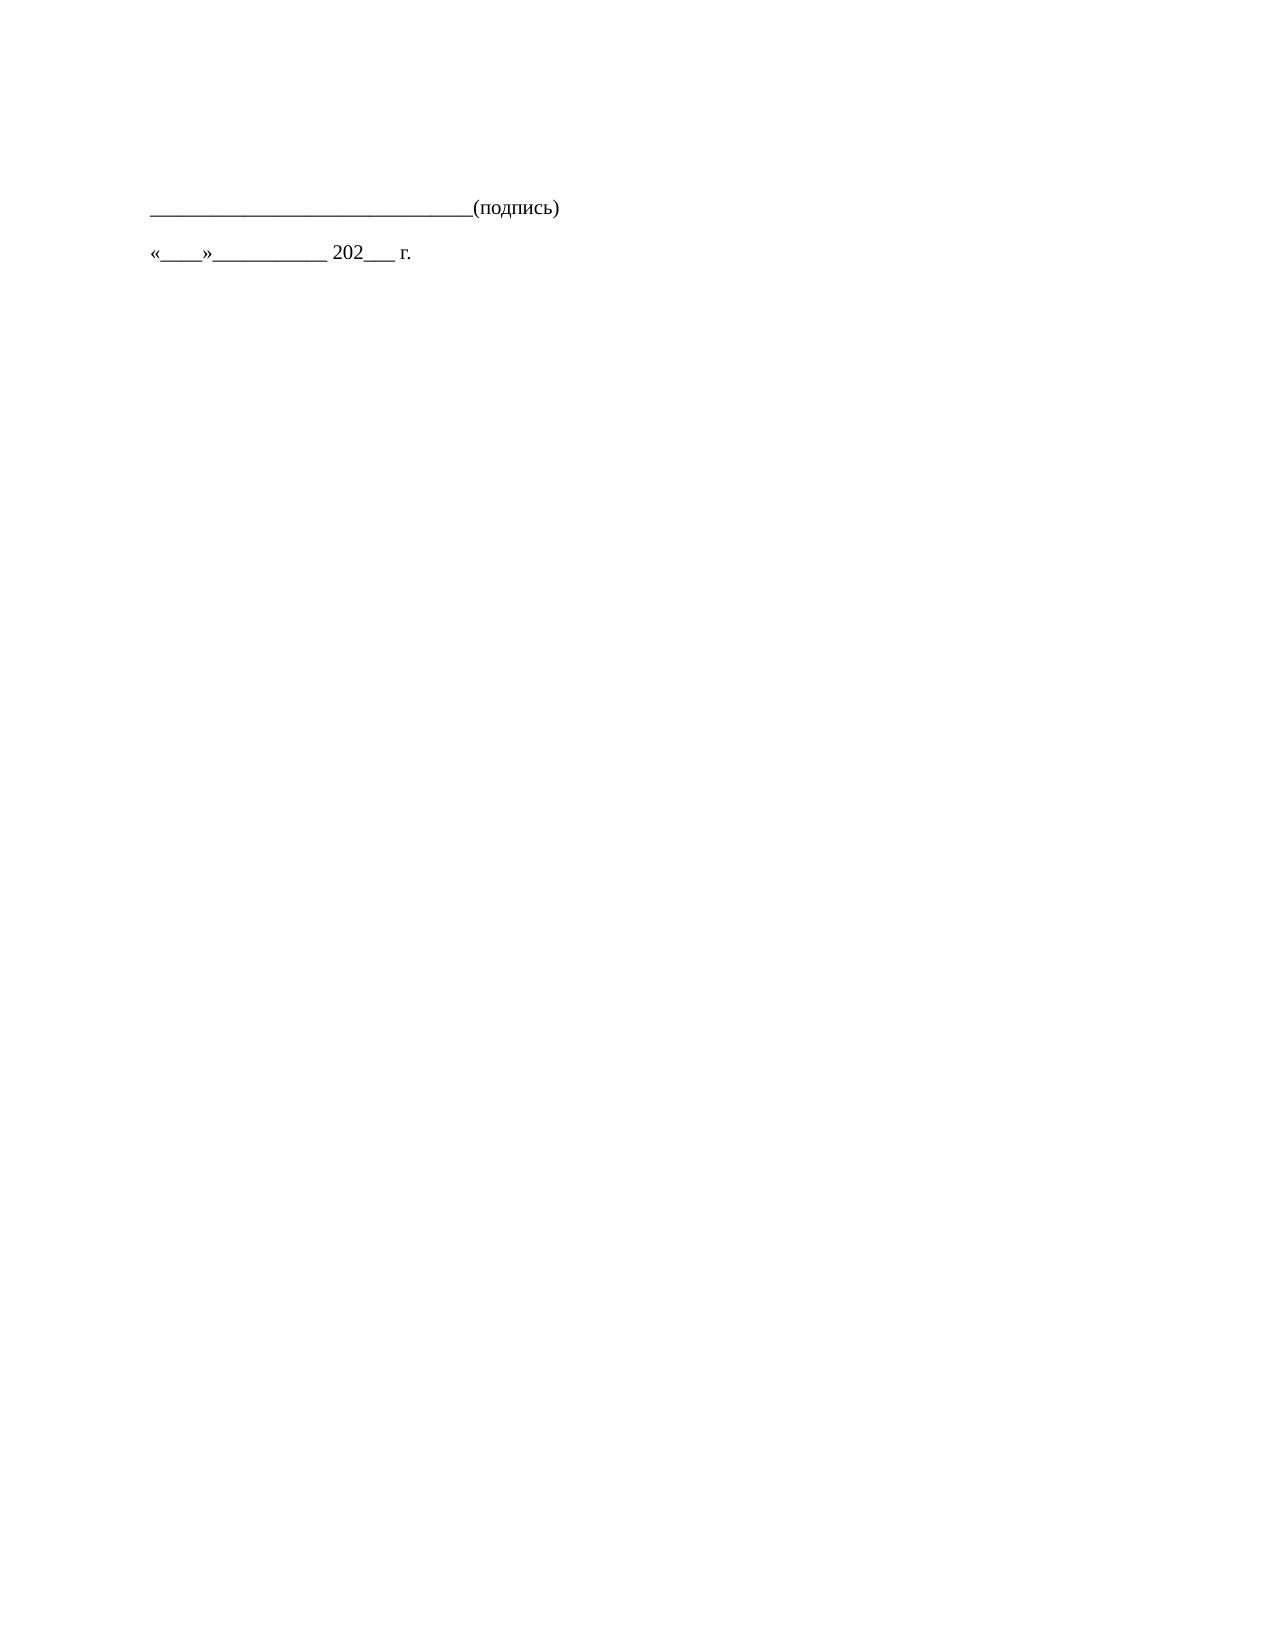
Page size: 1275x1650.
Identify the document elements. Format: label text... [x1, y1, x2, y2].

text «____»___________ 202___ г. [150, 240, 1125, 264]
text _______________________________(подпись) [150, 195, 1125, 219]
